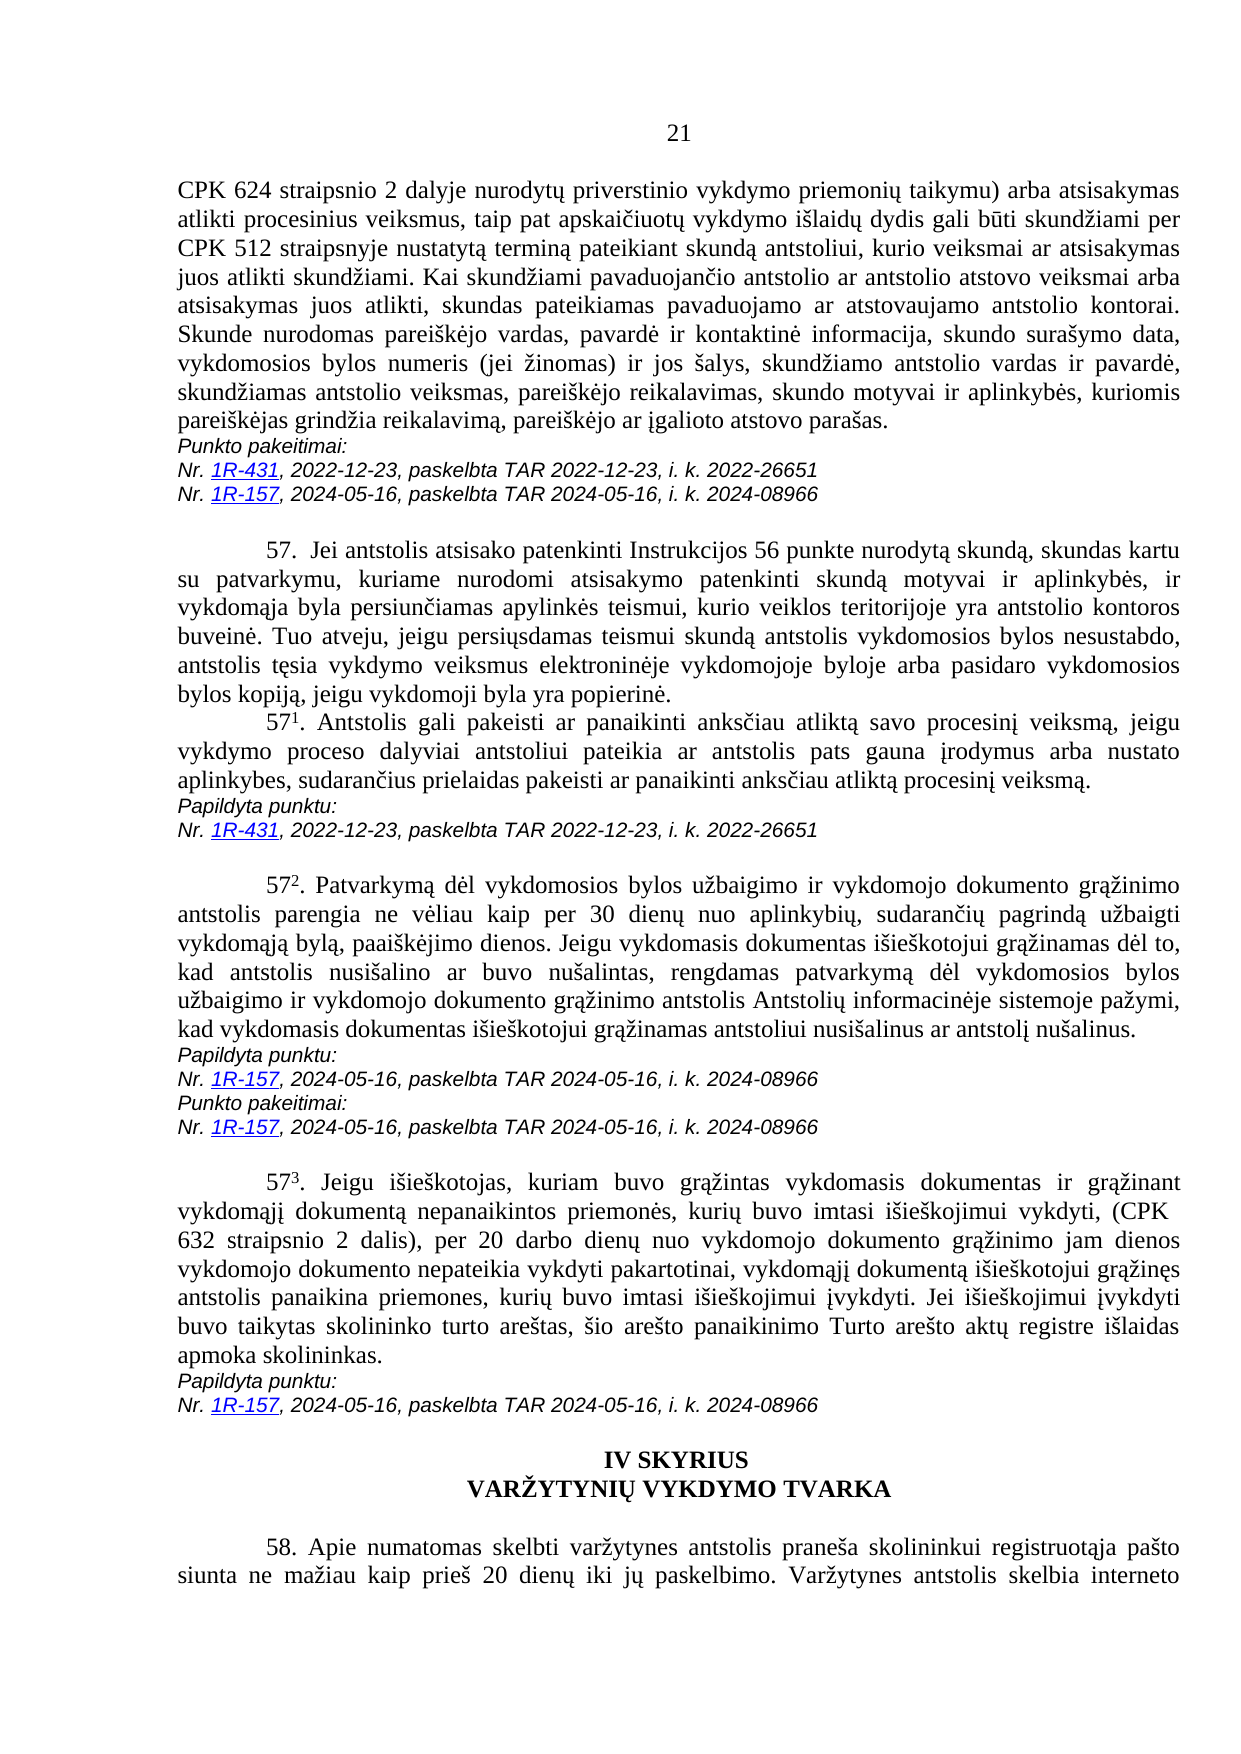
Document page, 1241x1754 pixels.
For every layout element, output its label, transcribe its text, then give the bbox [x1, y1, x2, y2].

text 57. Jei antstolis atsisako patenkinti Instrukcijos 56 punkte nurodytą skundą, skundas kartu su patvarkymu, kuriame nurodomi atsisakymo patenkinti skundą motyvai ir aplinkybės, ir vykdomąja byla persiunčiamas apylinkės teismui, kurio veiklos teritorijoje yra antstolio kontoros buveinė. Tuo atveju, jeigu persiųsdamas teismui skundą antstolis vykdomosios bylos nesustabdo, antstolis tęsia vykdymo veiksmus elektroninėje vykdomojoje byloje arba pasidaro vykdomosios bylos kopiją, jeigu vykdomoji byla yra popierinė. [177, 535, 1181, 707]
text VARŽYTYNIŲ VYKDYMO TVARKA [177, 1474, 1181, 1503]
text CPK 624 straipsnio 2 dalyje nurodytų priverstinio vykdymo priemonių taikymu) arba atsisakymas atlikti procesinius veiksmus, taip pat apskaičiuotų vykdymo išlaidų dydis gali būti skundžiami per CPK 512 straipsnyje nustatytą terminą pateikiant skundą antstoliui, kurio veiksmai ar atsisakymas juos atlikti skundžiami. Kai skundžiami pavaduojančio antstolio ar antstolio atstovo veiksmai arba atsisakymas juos atlikti, skundas pateikiamas pavaduojamo ar atstovaujamo antstolio kontorai. Skunde nurodomas pareiškėjo vardas, pavardė ir kontaktinė informacija, skundo surašymo data, vykdomosios bylos numeris (jei žinomas) ir jos šalys, skundžiamo antstolio vardas ir pavardė, skundžiamas antstolio veiksmas, pareiškėjo reikalavimas, skundo motyvai ir aplinkybės, kuriomis pareiškėjas grindžia reikalavimą, pareiškėjo ar įgalioto atstovo parašas. [177, 176, 1181, 434]
text Papildyta punktu: [177, 794, 1181, 818]
text Nr. 1R-431, 2022-12-23, paskelbta TAR 2022-12-23, i. k. 2022-26651 [177, 818, 1181, 842]
text 573. Jeigu išieškotojas, kuriam buvo grąžintas vykdomasis dokumentas ir grąžinant vykdomąjį dokumentą nepanaikintos priemonės, kurių buvo imtasi išieškojimui vykdyti, (CPK 632 straipsnio 2 dalis), per 20 darbo dienų nuo vykdomojo dokumento grąžinimo jam dienos vykdomojo dokumento nepateikia vykdyti pakartotinai, vykdomąjį dokumentą išieškotojui grąžinęs antstolis panaikina priemones, kurių buvo imtasi išieškojimui įvykdyti. Jei išieškojimui įvykdyti buvo taikytas skolininko turto areštas, šio arešto panaikinimo Turto arešto aktų registre išlaidas apmoka skolininkas. [177, 1167, 1181, 1369]
text 572. Patvarkymą dėl vykdomosios bylos užbaigimo ir vykdomojo dokumento grąžinimo antstolis parengia ne vėliau kaip per 30 dienų nuo aplinkybių, sudarančių pagrindą užbaigti vykdomąją bylą, paaiškėjimo dienos. Jeigu vykdomasis dokumentas išieškotojui grąžinamas dėl to, kad antstolis nusišalino ar buvo nušalintas, rengdamas patvarkymą dėl vykdomosios bylos užbaigimo ir vykdomojo dokumento grąžinimo antstolis Antstolių informacinėje sistemoje pažymi, kad vykdomasis dokumentas išieškotojui grąžinamas antstoliui nusišalinus ar antstolį nušalinus. [177, 870, 1181, 1043]
text Papildyta punktu: [177, 1043, 1181, 1067]
text Nr. 1R-157, 2024-05-16, paskelbta TAR 2024-05-16, i. k. 2024-08966 [177, 1115, 1181, 1139]
text 58. Apie numatomas skelbti varžytynes antstolis praneša skolininkui registruotąja pašto siunta ne mažiau kaip prieš 20 dienų iki jų paskelbimo. Varžytynes antstolis skelbia interneto [177, 1532, 1181, 1589]
text Punkto pakeitimai: [177, 434, 1181, 458]
text 571. Antstolis gali pakeisti ar panaikinti anksčiau atliktą savo procesinį veiksmą, jeigu vykdymo proceso dalyviai antstoliui pateikia ar antstolis pats gauna įrodymus arba nustato aplinkybes, sudarančius prielaidas pakeisti ar panaikinti anksčiau atliktą procesinį veiksmą. [177, 707, 1181, 794]
text IV skyrius [177, 1445, 1181, 1474]
text Punkto pakeitimai: [177, 1091, 1181, 1115]
text Nr. 1R-157, 2024-05-16, paskelbta TAR 2024-05-16, i. k. 2024-08966 [177, 482, 1181, 506]
text Papildyta punktu: [177, 1369, 1181, 1393]
text Nr. 1R-157, 2024-05-16, paskelbta TAR 2024-05-16, i. k. 2024-08966 [177, 1393, 1181, 1417]
text Nr. 1R-431, 2022-12-23, paskelbta TAR 2022-12-23, i. k. 2022-26651 [177, 458, 1181, 482]
text Nr. 1R-157, 2024-05-16, paskelbta TAR 2024-05-16, i. k. 2024-08966 [177, 1067, 1181, 1091]
